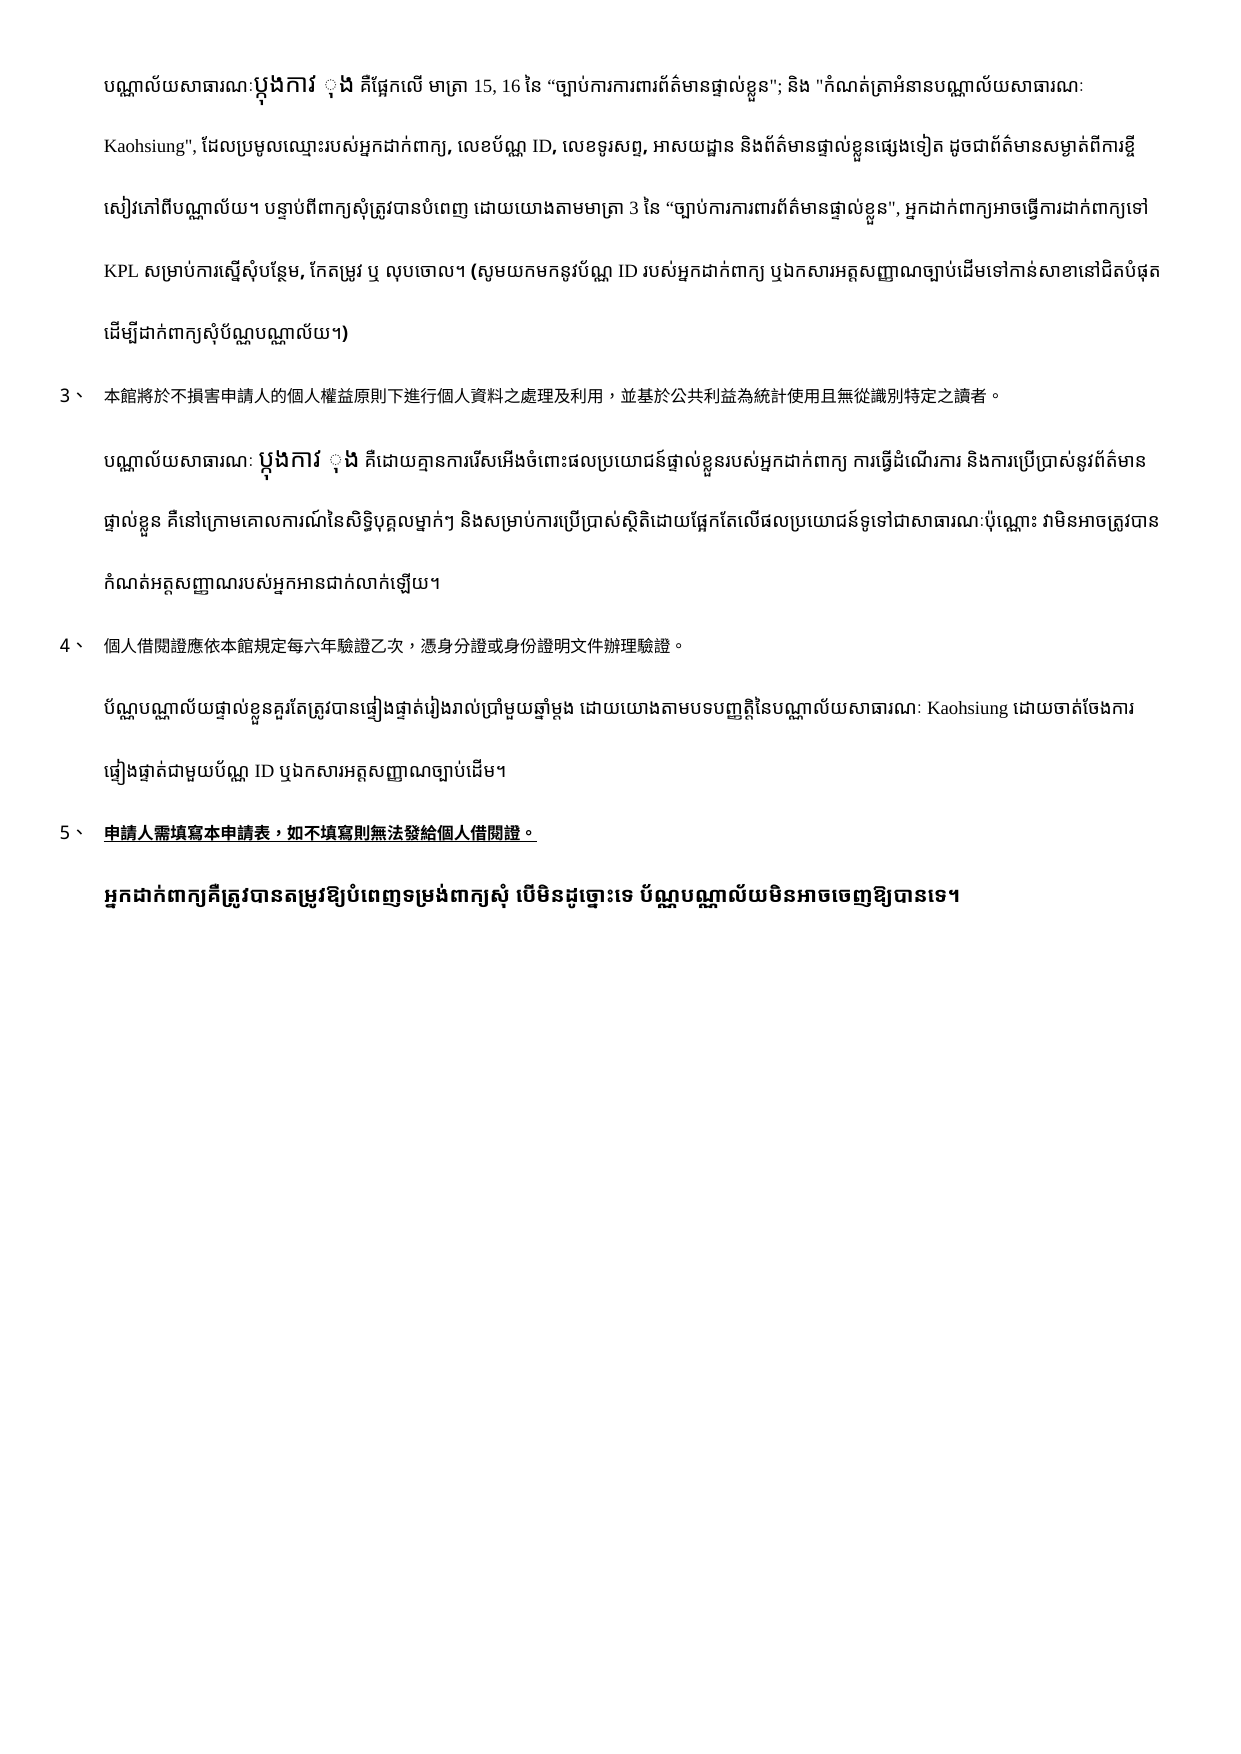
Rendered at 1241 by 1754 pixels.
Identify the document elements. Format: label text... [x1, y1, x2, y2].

text បណ្ណាល័យសាធារណៈ ប្កុងកាវ ុង គឺដោយគ្មានការរើសអើងចំពោះផលប្រយោជន៍ផ្ទាល់ខ្លួនរបស់អ្នកដាក់ពាក្យ ការធ្វើដំណើរការ និងការប្រើប្រាស់នូវព័ត៌មានផ្ទាល់ខ្លួន គឺនៅក្រោមគោលការណ៍នៃសិទ្ធិបុគ្គលម្នាក់ៗ និងសម្រាប់ការប្រើប្រាស់ស្ថិតិដោយផ្អែកតែលើផលប្រយោជន៍ទូទៅជាសាធារណៈប៉ុណ្ណោះ វាមិនអាចត្រូវបានកំណត់អត្តសញ្ញាណ​​របស់អ្នកអានជាក់លាក់ឡើយ។ [103, 416, 1167, 603]
text បណ្ណាល័យសាធារណៈប្កុងកាវ ុង គឺផ្អែកលើ មាត្រា 15, 16 នៃ “ច្បាប់ការការពារព័ត៌មានផ្ទាល់ខ្លួន"; និង "កំណត់ត្រាអំនានបណ្ណាល័យសាធារណៈ Kaohsiung", ដែលប្រមូលឈ្មោះរបស់អ្នកដាក់ពាក្យ, លេខប័ណ្ណ ID, លេខទូរសព្ទ, អាសយដ្ឋាន និងព័ត៌មានផ្ទាល់ខ្លួនផ្សេងទៀត ដូចជាព័ត៌មានសម្ងាត់ពីការខ្ចីសៀវភៅពីបណ្ណាល័យ។ បន្ទាប់ពី​ពាក្យសុំត្រូវបានបំពេញ ដោយយោងតាមមាត្រា 3 នៃ “ច្បាប់ការការពារព័ត៌មានផ្ទាល់ខ្លួន", អ្នកដាក់ពាក្យអាចធ្វើការដាក់ពាក្យទៅ KPL សម្រាប់ការស្នើសុំបន្ថែម, កែតម្រូវ ឬ លុបចោល។ (សូមយកមកនូវប័ណ្ណ ID របស់អ្នកដាក់ពាក្យ ឬឯកសារអត្តសញ្ញាណច្បាប់ដើមទៅកាន់សាខានៅជិតបំផុតដើម្បីដាក់ពាក្យសុំប័ណ្ណបណ្ណាល័យ។) [103, 41, 1167, 353]
list 本館將於不損害申請人的個人權益原則下進行個人資料之處理及利用，並基於公共利益為統計使用且無從識別特定之讀者。 [59, 353, 1167, 416]
text អ្នកដាក់ពាក្យគឺត្រូវបានតម្រូវឱ្យបំពេញទម្រង់ពាក្យសុំ បើមិនដូច្នោះទេ ប័ណ្ណបណ្ណាល័យមិនអាចចេញឱ្យបានទេ។ [59, 853, 1167, 916]
list 個人借閱證應依本館規定每六年驗證乙次，憑身分證或身份證明文件辦理驗證。 [59, 603, 1167, 666]
text ប័ណ្ណបណ្ណាល័យផ្ទាល់ខ្លួនគួរតែត្រូវបានផ្ទៀងផ្ទាត់រៀងរាល់ប្រាំមួយឆ្នាំម្ដង ដោយយោងតាមបទបញ្ញត្តិនៃបណ្ណាល័យសាធារណៈ Kaohsiung ដោយចាត់ចែងការផ្ទៀងផ្ទាត់ជាមួយប័ណ្ណ ID ឬឯកសារអត្តសញ្ញាណច្បាប់ដើម។ [59, 666, 1167, 791]
list 申請人需填寫本申請表，如不填寫則無法發給個人借閱證。 [59, 791, 1167, 853]
